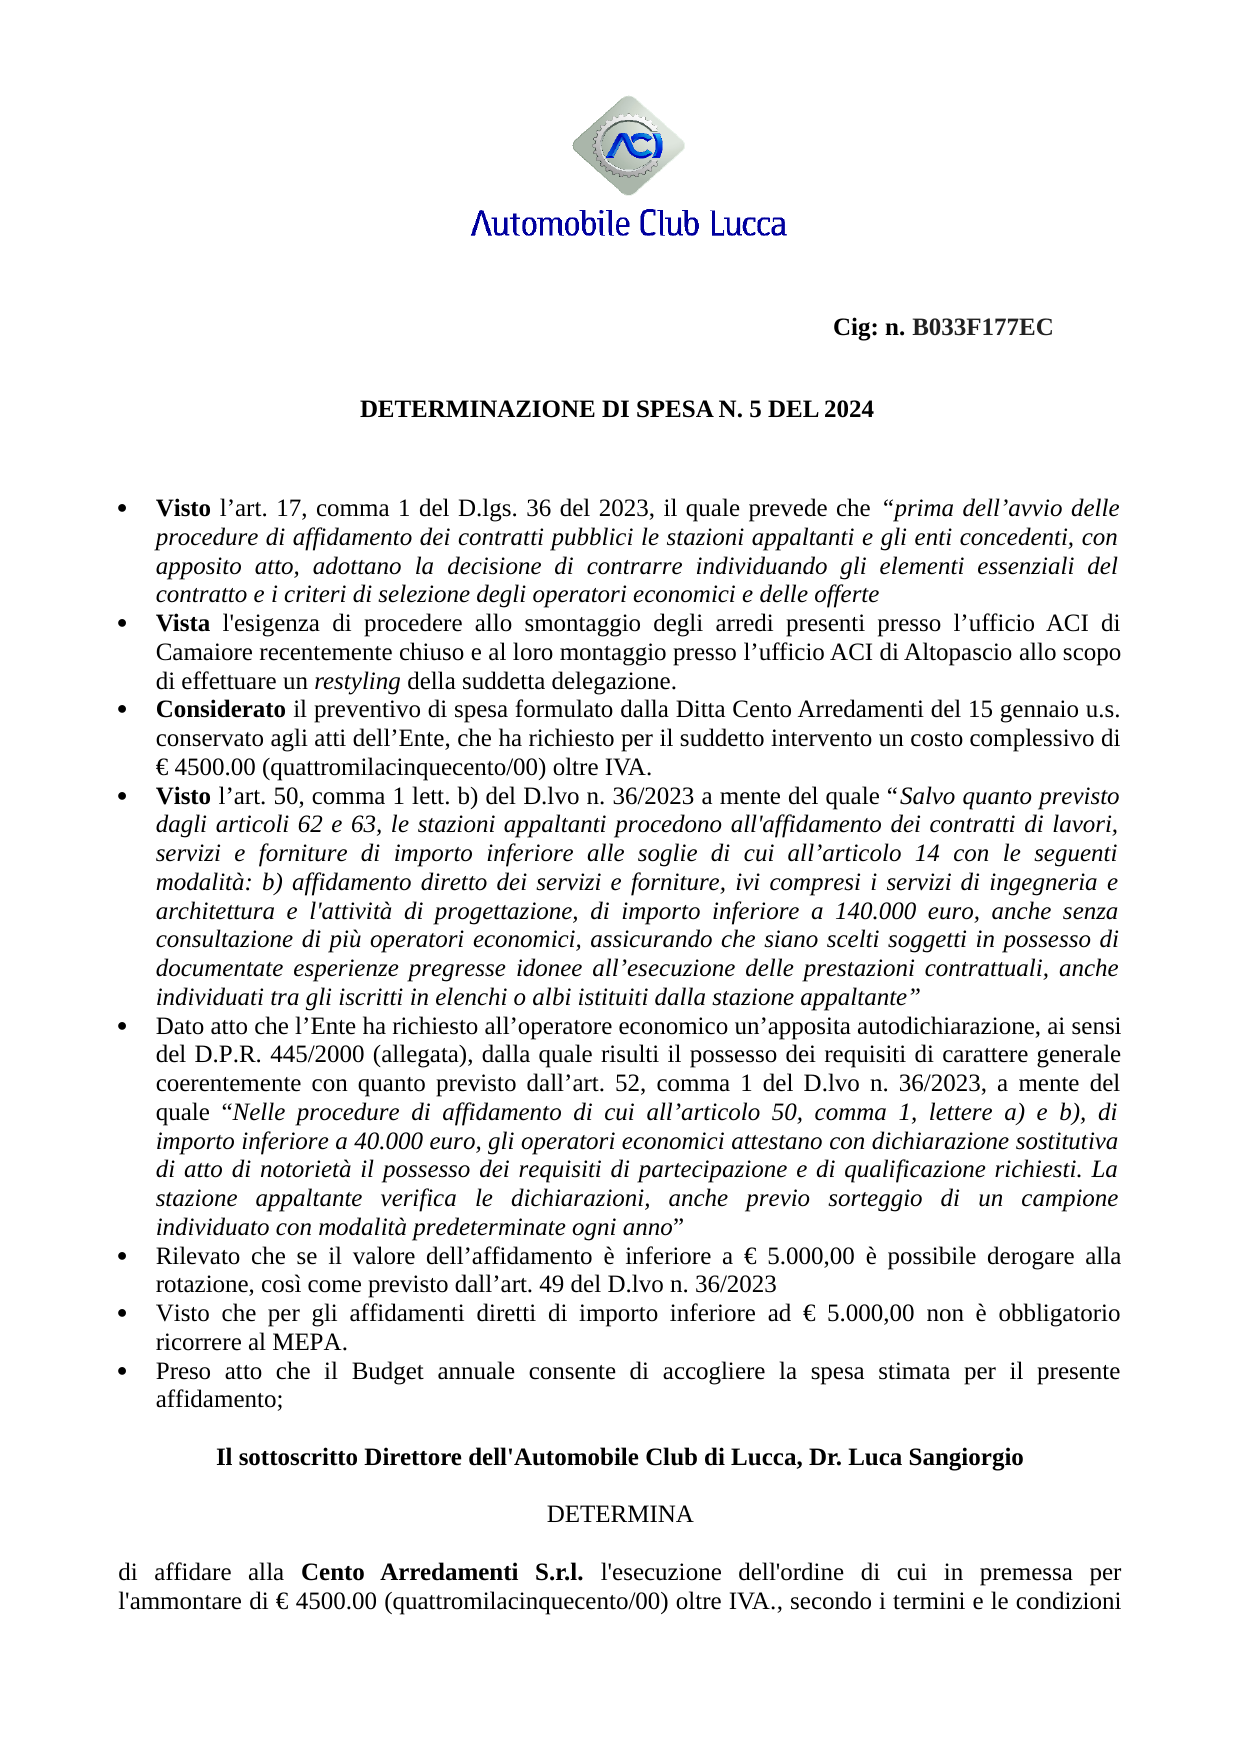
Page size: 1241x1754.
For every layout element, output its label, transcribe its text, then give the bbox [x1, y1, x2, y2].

text di affidare alla Cento Arredamenti S.r.l. l'esecuzione dell'ordine di cui in premessa per l'ammontare di € 4500.00 (quattromilacinquecento/00) oltre IVA., secondo i termini e le condizioni [118, 1557, 1122, 1614]
list Visto l’art. 50, comma 1 lett. b) del D.lvo n. 36/2023 a mente del quale “Salvo quanto previsto dagli articoli 62 e 63, le stazioni appaltanti procedono all'affidamento dei contratti di lavori, servizi e forniture di importo inferiore alle soglie di cui all’articolo 14 con le seguenti modalità: b) affidamento diretto dei servizi e forniture, ivi compresi i servizi di ingegneria e architettura e l'attività di progettazione, di importo inferiore a 140.000 euro, anche senza consultazione di più operatori economici, assicurando che siano scelti soggetti in possesso di documentate esperienze pregresse idonee all’esecuzione delle prestazioni contrattuali, anche individuati tra gli iscritti in elenchi o albi istituiti dalla stazione appaltante” [118, 781, 1122, 1011]
list Rilevato che se il valore dell’affidamento è inferiore a € 5.000,00 è possibile derogare alla rotazione, così come previsto dall’art. 49 del D.lvo n. 36/2023 [118, 1241, 1122, 1298]
list Considerato il preventivo di spesa formulato dalla Ditta Cento Arredamenti del 15 gennaio u.s. conservato agli atti dell’Ente, che ha richiesto per il suddetto intervento un costo complessivo di € 4500.00 (quattromilacinquecento/00) oltre IVA. [118, 694, 1122, 781]
list Visto che per gli affidamenti diretti di importo inferiore ad € 5.000,00 non è obbligatorio ricorrere al MEPA. [118, 1298, 1122, 1356]
list Dato atto che l’Ente ha richiesto all’operatore economico un’apposita autodichiarazione, ai sensi del D.P.R. 445/2000 (allegata), dalla quale risulti il possesso dei requisiti di carattere generale coerentemente con quanto previsto dall’art. 52, comma 1 del D.lvo n. 36/2023, a mente del quale “Nelle procedure di affidamento di cui all’articolo 50, comma 1, lettere a) e b), di importo inferiore a 40.000 euro, gli operatori economici attestano con dichiarazione sostitutiva di atto di notorietà il possesso dei requisiti di partecipazione e di qualificazione richiesti. La stazione appaltante verifica le dichiarazioni, anche previo sorteggio di un campione individuato con modalità predeterminate ogni anno” [118, 1011, 1122, 1241]
subtitle DETERMINA [118, 1499, 1122, 1528]
text Cig: n. B033F177EC [118, 312, 1122, 341]
list Vista l'esigenza di procedere allo smontaggio degli arredi presenti presso l’ufficio ACI di Camaiore recentemente chiuso e al loro montaggio presso l’ufficio ACI di Altopascio allo scopo di effettuare un restyling della suddetta delegazione. [118, 608, 1122, 694]
list Visto l’art. 17, comma 1 del D.lgs. 36 del 2023, il quale prevede che “prima dell’avvio delle procedure di affidamento dei contratti pubblici le stazioni appaltanti e gli enti concedenti, con apposito atto, adottano la decisione di contrarre individuando gli elementi essenziali del contratto e i criteri di selezione degli operatori economici e delle offerte [118, 493, 1122, 608]
text DETERMINAZIONE DI SPESA N. 5 DEL 2024 [118, 394, 1122, 423]
text Il sottoscritto Direttore dell'Automobile Club di Lucca, Dr. Luca Sangiorgio [118, 1442, 1122, 1471]
list Preso atto che il Budget annuale consente di accogliere la spesa stimata per il presente affidamento; [118, 1356, 1122, 1413]
